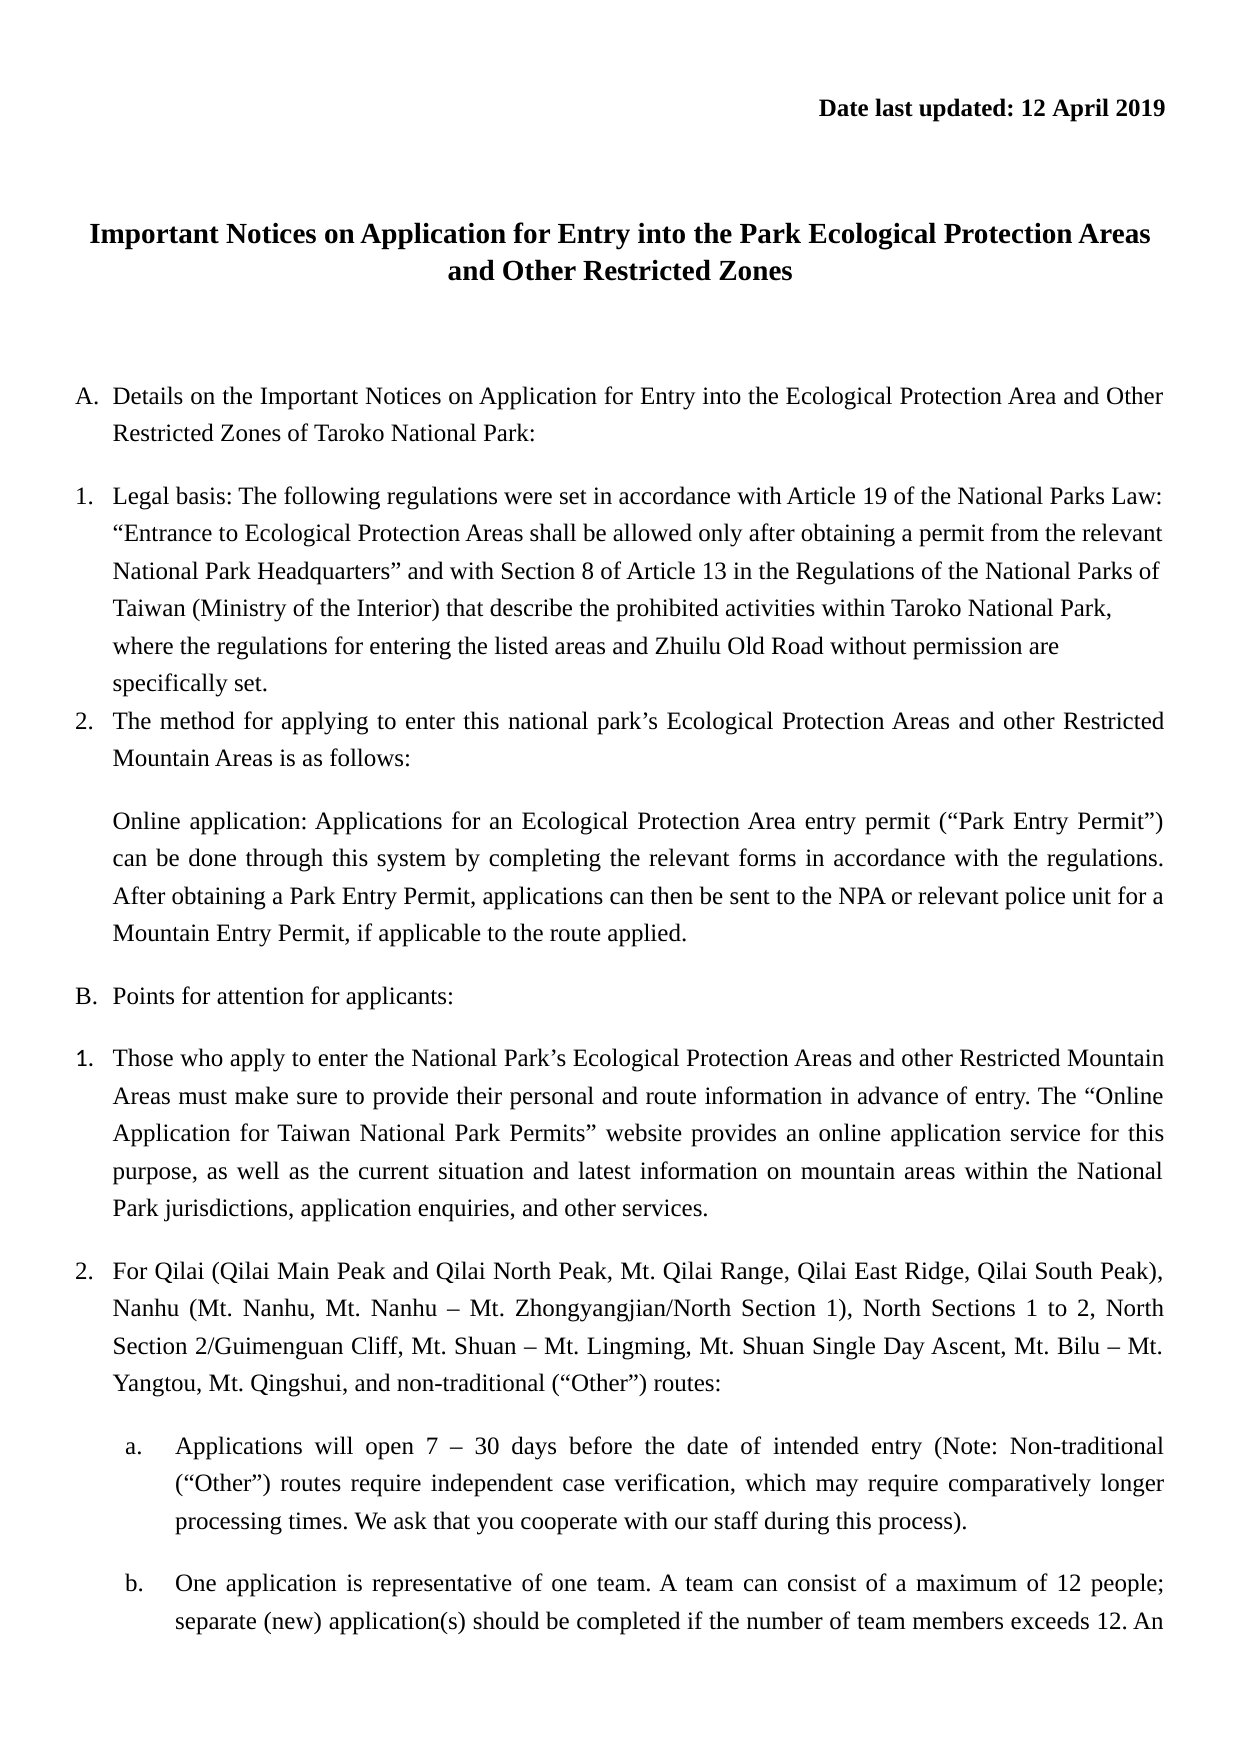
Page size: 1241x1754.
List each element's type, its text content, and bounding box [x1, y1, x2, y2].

list For Qilai (Qilai Main Peak and Qilai North Peak, Mt. Qilai Range, Qilai East Ridge, Qilai South Peak), Nanhu (Mt. Nanhu, Mt. Nanhu – Mt. Zhongyangjian/North Section 1), North Sections 1 to 2, North Section 2/Guimenguan Cliff, Mt. Shuan – Mt. Lingming, Mt. Shuan Single Day Ascent, Mt. Bilu – Mt. Yangtou, Mt. Qingshui, and non-traditional (“Other”) routes: [75, 1252, 1165, 1402]
list Those who apply to enter the National Park’s Ecological Protection Areas and other Restricted Mountain Areas must make sure to provide their personal and route information in advance of entry. The “Online Application for Taiwan National Park Permits” website provides an online application service for this purpose, as well as the current situation and latest information on mountain areas within the National Park jurisdictions, application enquiries, and other services. [75, 1039, 1165, 1227]
text Date last updated: 12 April 2019 [75, 89, 1165, 127]
text Online application: Applications for an Ecological Protection Area entry permit (“Park Entry Permit”) can be done through this system by completing the relevant forms in accordance with the regulations. After obtaining a Park Entry Permit, applications can then be sent to the NPA or relevant police unit for a Mountain Entry Permit, if applicable to the route applied. [112, 802, 1165, 952]
list One application is representative of one team. A team can consist of a maximum of 12 people; separate (new) application(s) should be completed if the number of team members exceeds 12. An [125, 1564, 1165, 1639]
list Details on the Important Notices on Application for Entry into the Ecological Protection Area and Other Restricted Zones of Taroko National Park: [75, 377, 1165, 452]
list Points for attention for applicants: [75, 977, 1165, 1014]
list Applications will open 7 – 30 days before the date of intended entry (Note: Non-traditional (“Other”) routes require independent case verification, which may require comparatively longer processing times. We ask that you cooperate with our staff during this process). [125, 1427, 1165, 1539]
text Important Notices on Application for Entry into the Park Ecological Protection Areas and Other Restricted Zones [75, 214, 1165, 289]
list The method for applying to enter this national park’s Ecological Protection Areas and other Restricted Mountain Areas is as follows: [75, 702, 1165, 777]
list Legal basis: The following regulations were set in accordance with Article 19 of the National Parks Law: “Entrance to Ecological Protection Areas shall be allowed only after obtaining a permit from the relevant National Park Headquarters” and with Section 8 of Article 13 in the Regulations of the National Parks of Taiwan (Ministry of the Interior) that describe the prohibited activities within Taroko National Park, where the regulations for entering the listed areas and Zhuilu Old Road without permission are specifically set. [75, 477, 1165, 702]
